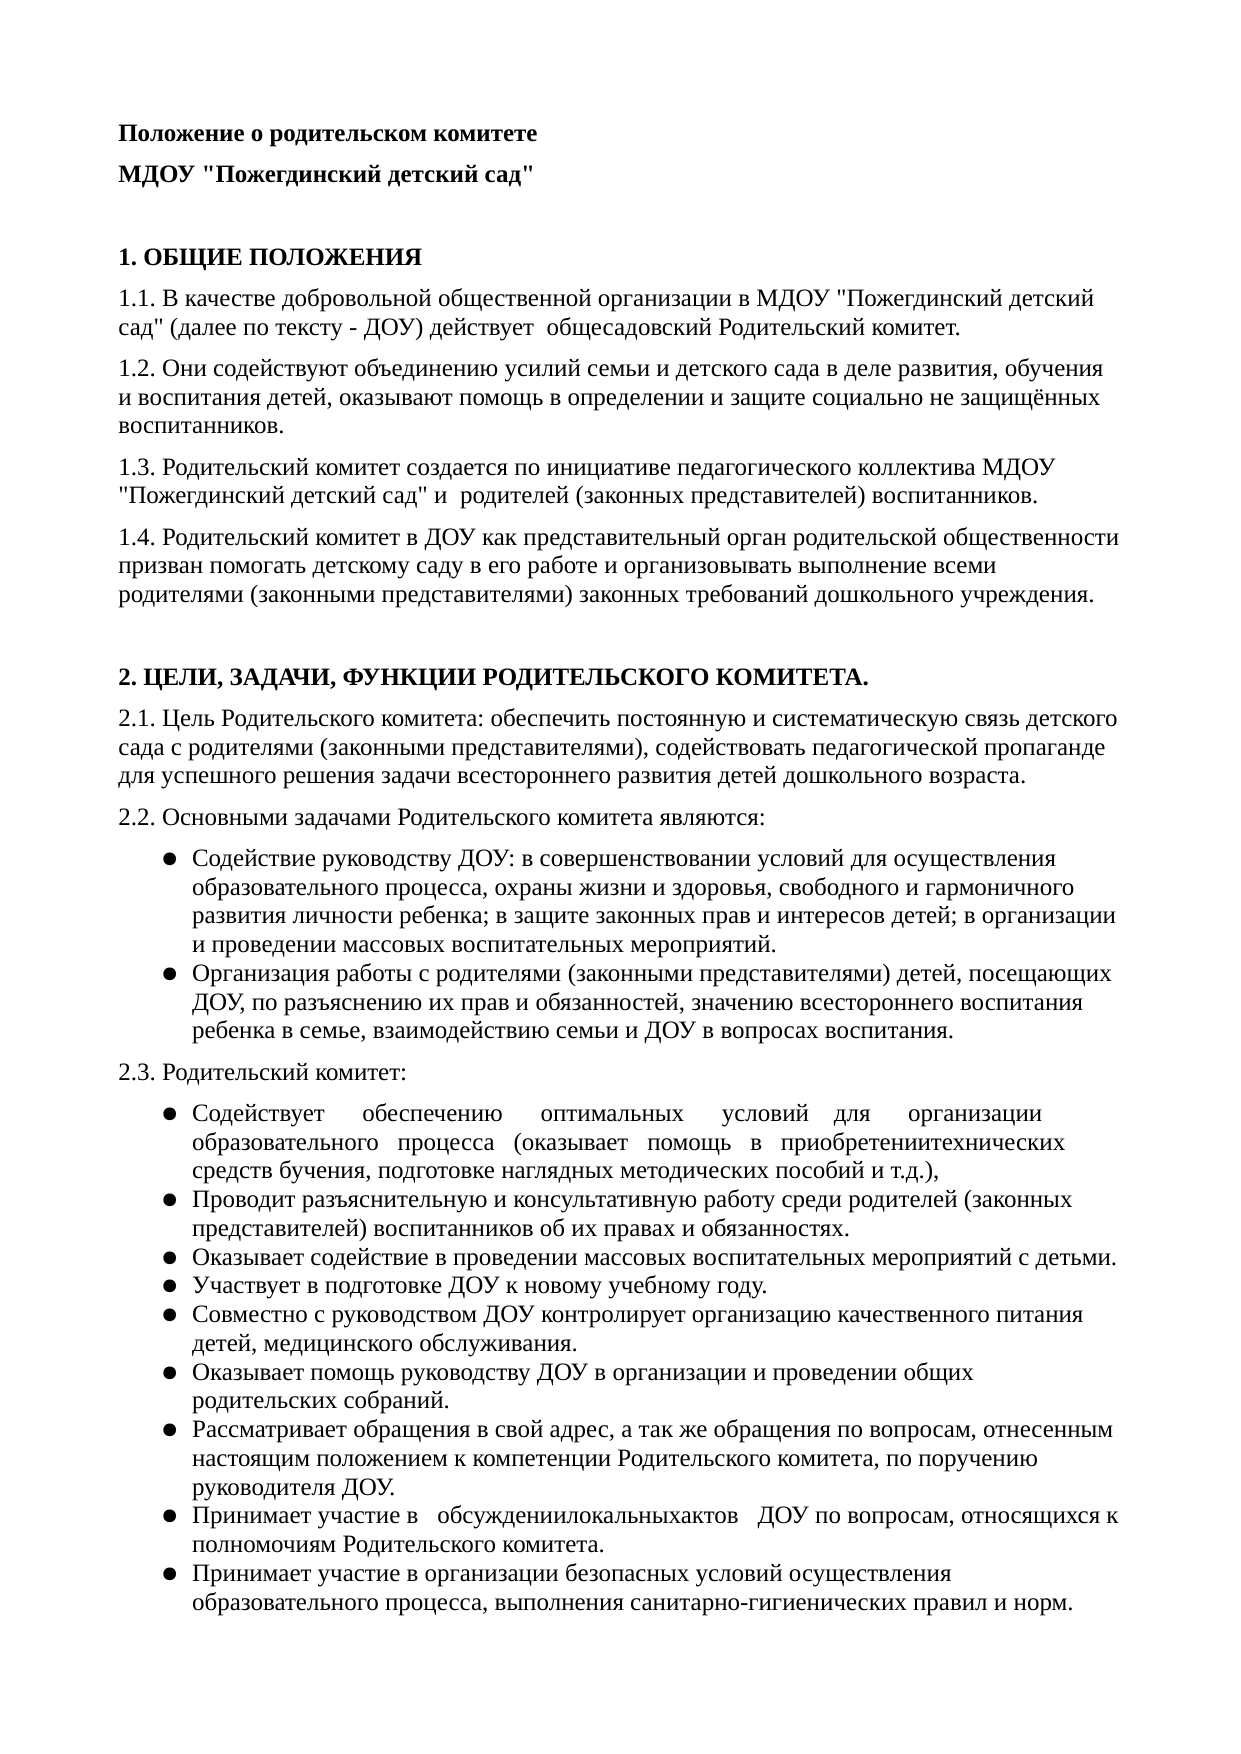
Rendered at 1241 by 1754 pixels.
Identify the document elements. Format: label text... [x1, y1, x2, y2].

text 2.2. Основными задачами Родительского комитета являются: [118, 802, 1122, 831]
list Рассматривает обращения в свой адрес, а так же обращения по вопросам, отнесенным настоящим положением к компетенции Родительского комитета, по поручению руководителя ДОУ. [162, 1414, 1122, 1501]
list Оказывает содействие в проведении массовых воспитательных мероприятий с детьми. [162, 1242, 1122, 1271]
text 1.3. Родительский комитет создается по инициативе педагогического коллектива МДОУ "Пожегдинский детский сад" и родителей (законных представителей) воспитанников. [118, 452, 1122, 509]
text Положение о родительском комитете [118, 118, 1122, 147]
text 2. ЦЕЛИ, ЗАДАЧИ, ФУНКЦИИ РОДИТЕЛЬСКОГО КОМИТЕТА. [118, 662, 1122, 691]
list Участвует в подготовке ДОУ к новому учебному году. [162, 1271, 1122, 1299]
text 2.1. Цель Родительского комитета: обеспечить постоянную и систематическую связь детского сада с родителями (законными представителями), содействовать педагогической пропаганде для успешного решения задачи всестороннего развития детей дошкольного возраста. [118, 703, 1122, 789]
text 2.3. Родительский комитет: [118, 1057, 1122, 1086]
text МДОУ "Пожегдинский детский сад" [118, 159, 1122, 188]
text 1.2. Они содействуют объединению усилий семьи и детского сада в деле развития, обучения и воспитания детей, оказывают помощь в определении и защите социально не защищённых воспитанников. [118, 353, 1122, 439]
list Принимает участие в организации безопасных условий осуществления образовательного процесса, выполнения санитарно-гигиенических правил и норм. [162, 1558, 1122, 1616]
text 1. ОБЩИЕ ПОЛОЖЕНИЯ [118, 242, 1122, 271]
list Совместно с руководством ДОУ контролирует организацию качественного питания детей, медицинского обслуживания. [162, 1299, 1122, 1357]
list Оказывает помощь руководству ДОУ в организации и проведении общих родительских собраний. [162, 1357, 1122, 1414]
list Принимает участие в обсуждениилокальныхактов ДОУ по вопросам, относящихся к полномочиям Родительского комитета. [162, 1501, 1122, 1558]
list Организация работы с родителями (законными представителями) детей, посещающих ДОУ, по разъяснению их прав и обязанностей, значению всестороннего воспитания ребенка в семье, взаимодействию семьи и ДОУ в вопросах воспитания. [162, 958, 1122, 1044]
text 1.1. В качестве добровольной общественной организации в МДОУ "Пожегдинский детский сад" (далее по тексту - ДОУ) действует общесадовский Родительский комитет. [118, 283, 1122, 341]
list Проводит разъяснительную и консультативную работу среди родителей (законных представителей) воспитанников об их правах и обязанностях. [162, 1184, 1122, 1242]
text 1.4. Родительский комитет в ДОУ как представительный орган родительской общественности призван помогать детскому саду в его работе и организовывать выполнение всеми родителями (законными представителями) законных требований дошкольного учреждения. [118, 522, 1122, 608]
list Содействие руководству ДОУ: в совершенствовании условий для осуществления образовательного процесса, охраны жизни и здоровья, свободного и гармоничного развития личности ребенка; в защите законных прав и интересов детей; в организации и проведении массовых воспитательных мероприятий. [162, 843, 1122, 958]
list Содействует обеспечению оптимальных условий для организации образовательного процесса (оказывает помощь в приобретениитехнических средств бучения, подготовке наглядных методических пособий и т.д.), [162, 1098, 1122, 1184]
